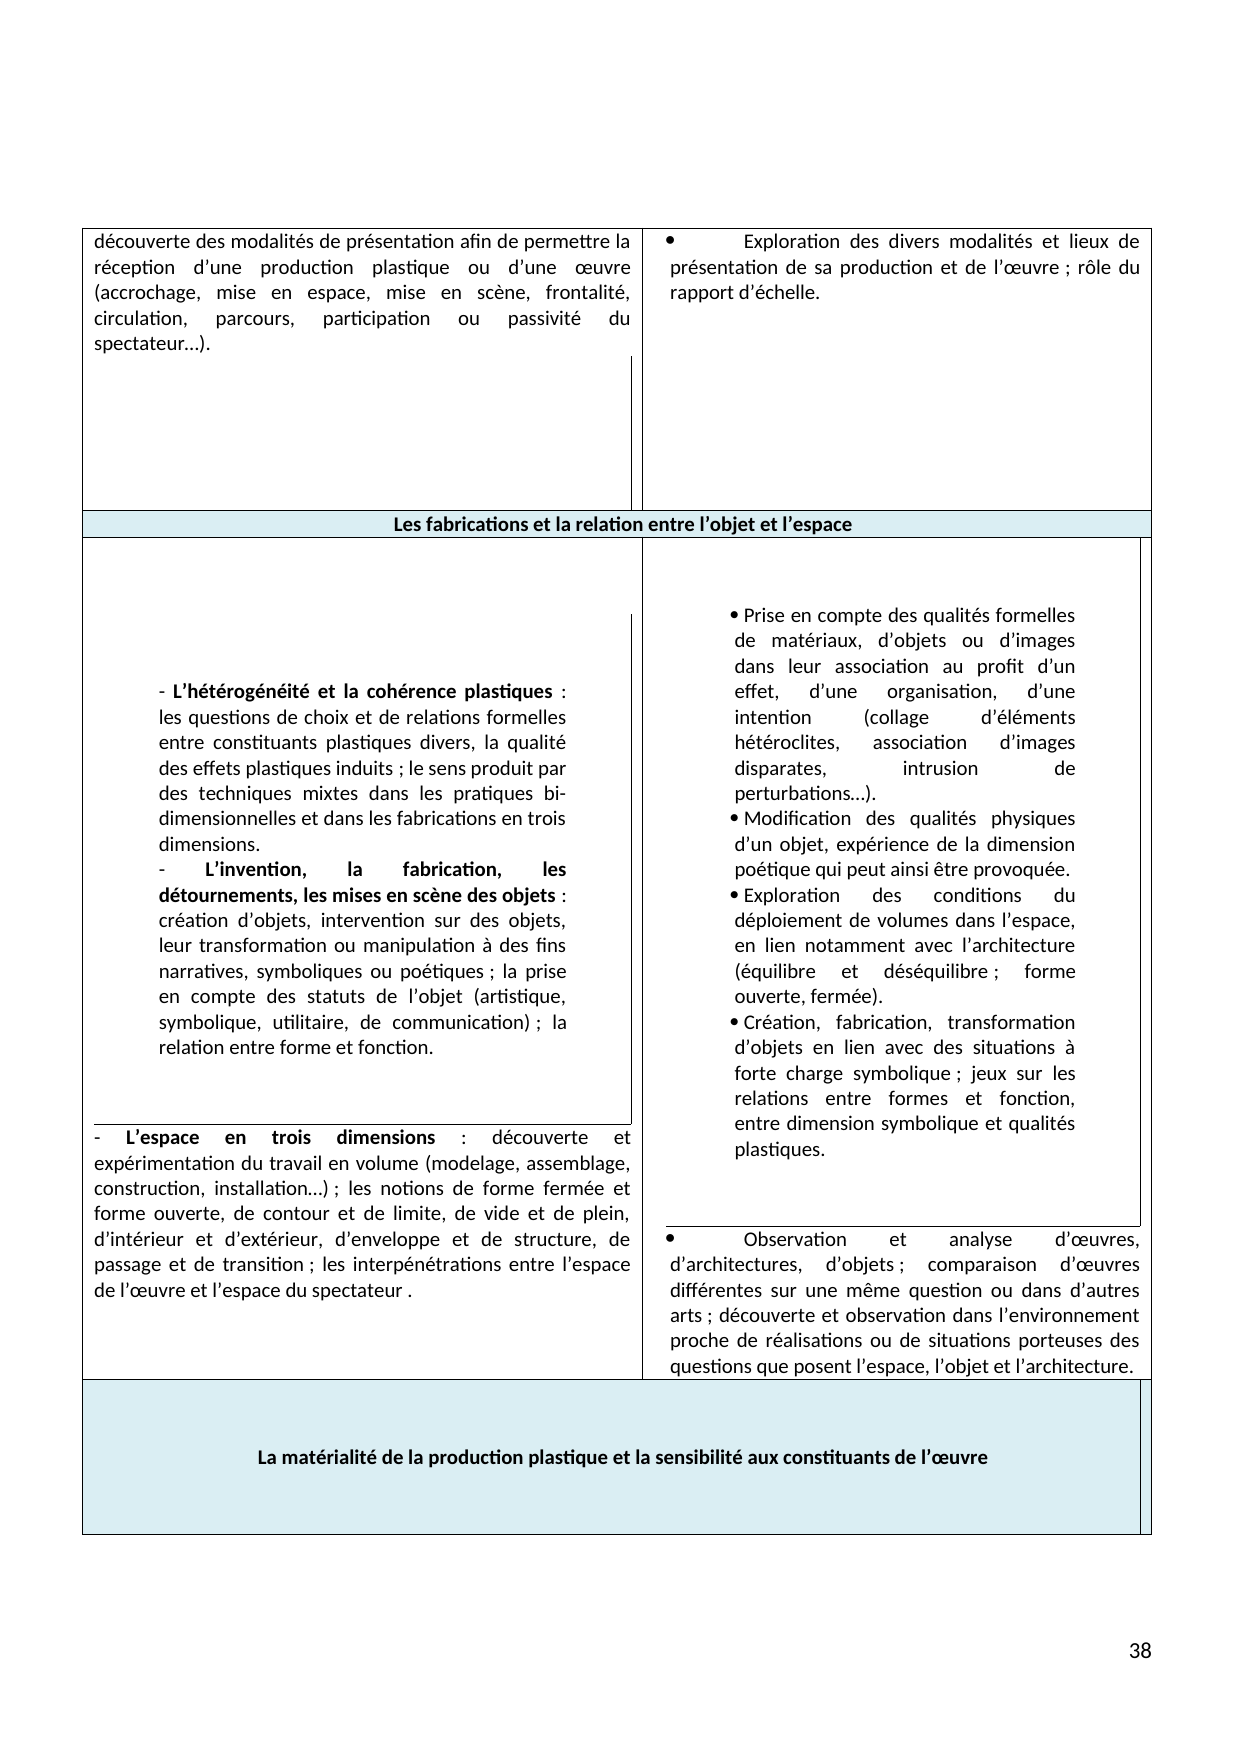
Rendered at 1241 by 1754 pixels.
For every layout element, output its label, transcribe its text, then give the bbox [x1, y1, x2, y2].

table_cell découverte des modalités de présentation afin de permettre la réception d’une production plastique ou d’une œuvre (accrochage, mise en espace, mise en scène, frontalité, circulation, parcours, participation ou passivité du spectateur…). [83, 229, 642, 510]
table_cell - L’hétérogénéité et la cohérence plastiques : les questions de choix et de relations formelles entre constituants plastiques divers, la qualité des effets plastiques induits ; le sens produit par des techniques mixtes dans les pratiques bi-dimensionnelles et dans les fabrications en trois dimensions. - L’invention, la fabrication, les détournements, les mises en scène des objets : création d’objets, intervention sur des objets, leur transformation ou manipulation à des fins narratives, symboliques ou poétiques ; la prise en compte des statuts de l’objet (artistique, symbolique, utilitaire, de communication) ; la relation entre forme et fonction. - L’espace en trois dimensions : découverte et expérimentation du travail en volume (modelage, assemblage, construction, installation…) ; les notions de forme fermée et forme ouverte, de contour et de limite, de vide et de plein, d’intérieur et d’extérieur, d’enveloppe et de structure, de passage et de transition ; les interpénétrations entre l’espace de l’œuvre et l’espace du spectateur . [83, 538, 642, 1378]
table_cell Prise en compte des qualités formelles de matériaux, d’objets ou d’images dans leur association au profit d’un effet, d’une organisation, d’une intention (collage d’éléments hétéroclites, association d’images disparates, intrusion de perturbations…). Modification des qualités physiques d’un objet, expérience de la dimension poétique qui peut ainsi être provoquée. Exploration des conditions du déploiement de volumes dans l’espace, en lien notamment avec l’architecture (équilibre et déséquilibre ; forme ouverte, fermée). Création, fabrication, transformation d’objets en lien avec des situations à forte charge symbolique ; jeux sur les relations entre formes et fonction, entre dimension symbolique et qualités plastiques. Observation et analyse d’œuvres, d’architectures, d’objets ; comparaison d’œuvres différentes sur une même question ou dans d’autres arts ; découverte et observation dans l’environnement proche de réalisations ou de situations porteuses des questions que posent l’espace, l’objet et l’architecture. [643, 538, 1151, 1378]
table_cell Recherche d’imitation, d‘accentuation ou d’interprétation, d’éloignement des caractéristiques du réel dans une représentation, le surgissement d’autre chose… Utilisation de l’appareil photographique ou de la caméra, notamment numériques, pour produire des images ; intervention sur les images déjà existantes pour en modifier le sens par le collage, le dessin, la peinture, le montage, par les possibilités des outils numériques. Mise en œuvre, en deux et trois dimensions, de principes d’organisation et d’agencements plastiques explicites pour raconter ou témoigner ; productions plastiques exprimant l’espace et le temps, également au moyen d’images animées (ralenti, accélération, séquençage…). Observation et analyse d’œuvres ou d’images ; comparaison d’œuvres différentes sur une même question ou dans d’autres arts ; découverte et observation dans l’environnement proche de réalisations ou de situations liées à la représentation et ses dispositifs. Exploration des divers modalités et lieux de présentation de sa production et de l’œuvre ; rôle du rapport d’échelle. [643, 229, 1151, 510]
table_cell Les fabrications et la relation entre l’objet et l’espace [83, 511, 1151, 537]
table_cell La matérialité de la production plastique et la sensibilité aux constituants de l’œuvre [83, 1380, 1140, 1534]
